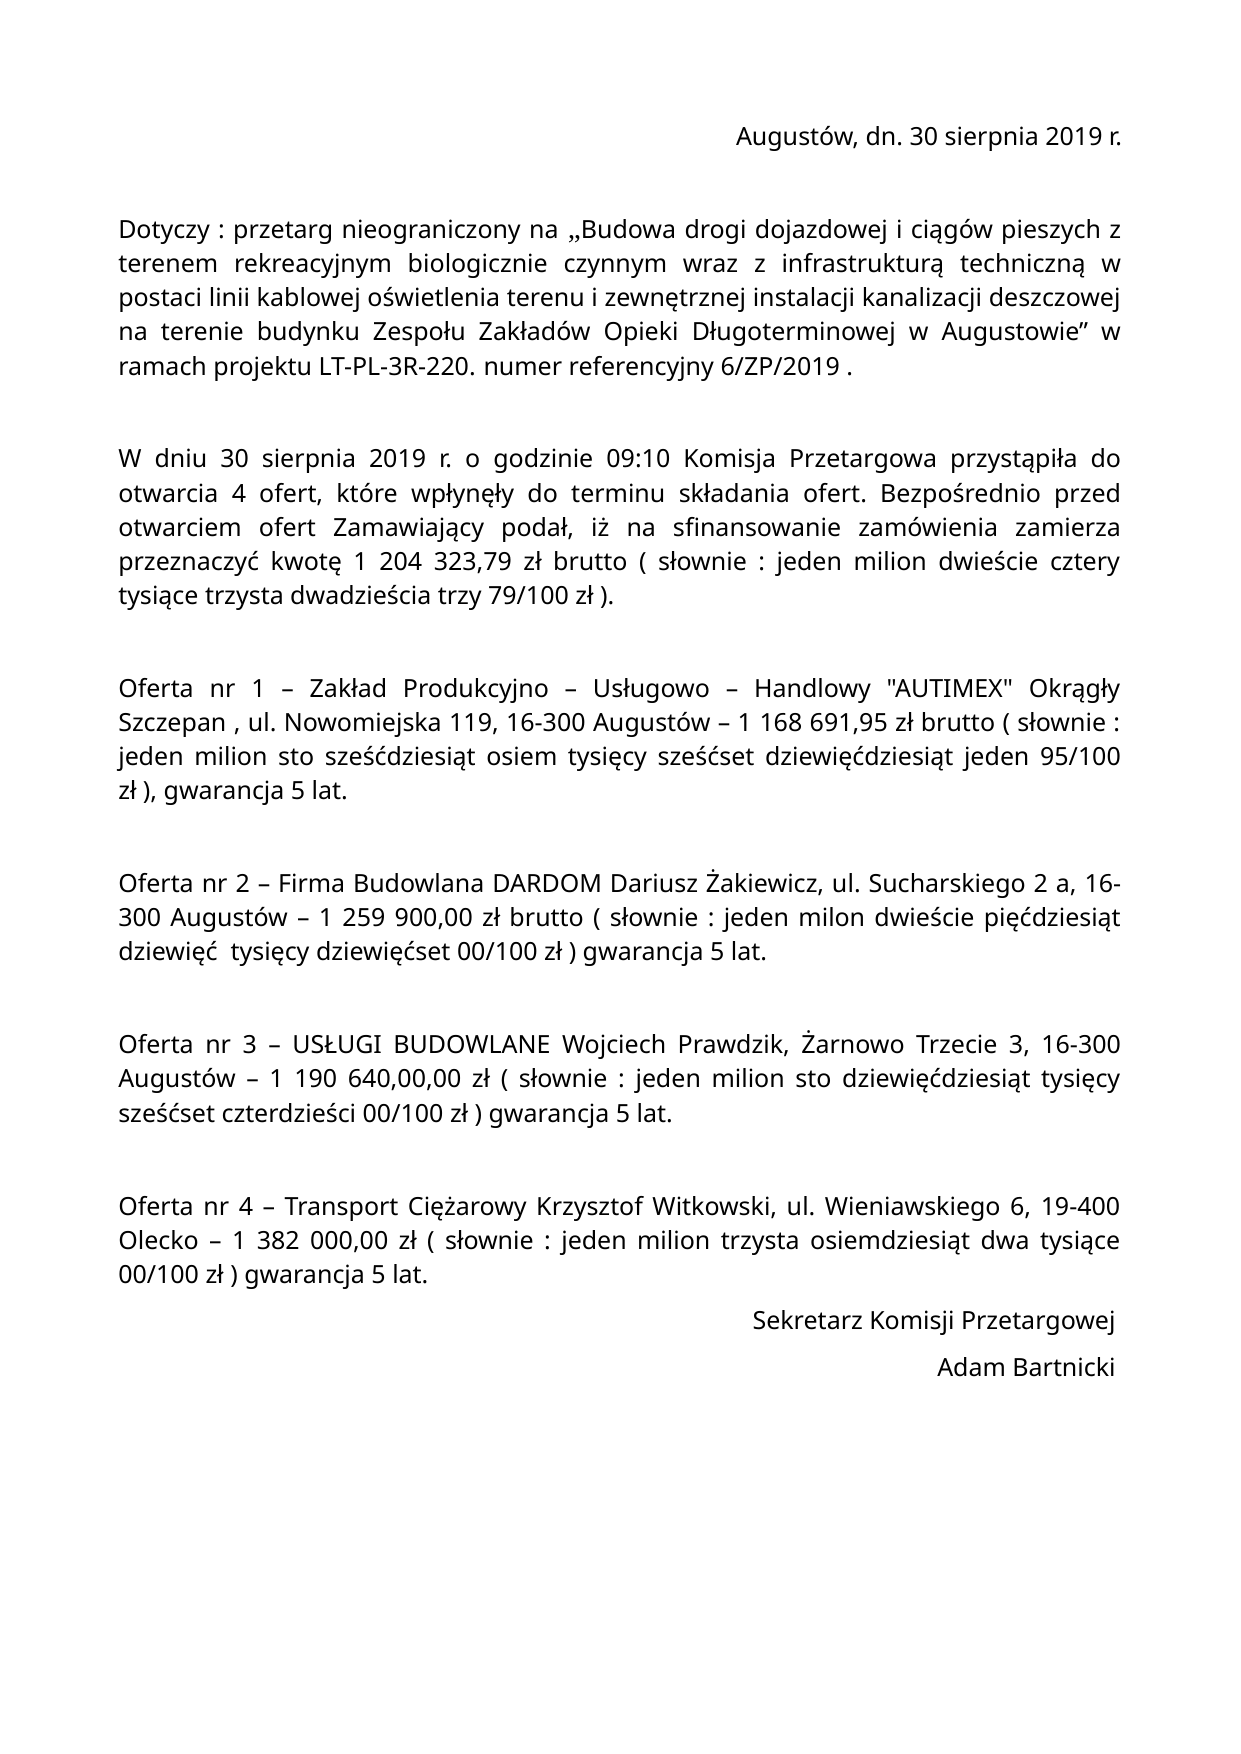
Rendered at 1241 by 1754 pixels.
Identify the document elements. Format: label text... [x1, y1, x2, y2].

text Oferta nr 4 – Transport Ciężarowy Krzysztof Witkowski, ul. Wieniawskiego 6, 19-400 Olecko – 1 382 000,00 zł ( słownie : jeden milion trzysta osiemdziesiąt dwa tysiące 00/100 zł ) gwarancja 5 lat. [118, 1188, 1122, 1291]
text Oferta nr 1 – Zakład Produkcyjno – Usługowo – Handlowy "AUTIMEX" Okrągły Szczepan , ul. Nowomiejska 119, 16-300 Augustów – 1 168 691,95 zł brutto ( słownie : jeden milion sto sześćdziesiąt osiem tysięcy sześćset dziewięćdziesiąt jeden 95/100 zł ), gwarancja 5 lat. [118, 671, 1122, 807]
text Sekretarz Komisji Przetargowej [118, 1303, 1122, 1337]
text Augustów, dn. 30 sierpnia 2019 r. [118, 118, 1122, 152]
text Dotyczy : przetarg nieograniczony na „Budowa drogi dojazdowej i ciągów pieszych z terenem rekreacyjnym biologicznie czynnym wraz z infrastrukturą techniczną w postaci linii kablowej oświetlenia terenu i zewnętrznej instalacji kanalizacji deszczowej na terenie budynku Zespołu Zakładów Opieki Długoterminowej w Augustowie” w ramach projektu LT-PL-3R-220. numer referencyjny 6/ZP/2019 . [118, 211, 1122, 383]
text Oferta nr 2 – Firma Budowlana DARDOM Dariusz Żakiewicz, ul. Sucharskiego 2 a, 16-300 Augustów – 1 259 900,00 zł brutto ( słownie : jeden milon dwieście pięćdziesiąt dziewięć tysięcy dziewięćset 00/100 zł ) gwarancja 5 lat. [118, 866, 1122, 968]
text W dniu 30 sierpnia 2019 r. o godzinie 09:10 Komisja Przetargowa przystąpiła do otwarcia 4 ofert, które wpłynęły do terminu składania ofert. Bezpośrednio przed otwarciem ofert Zamawiający podał, iż na sfinansowanie zamówienia zamierza przeznaczyć kwotę 1 204 323,79 zł brutto ( słownie : jeden milion dwieście cztery tysiące trzysta dwadzieścia trzy 79/100 zł ). [118, 441, 1122, 611]
text Oferta nr 3 – USŁUGI BUDOWLANE Wojciech Prawdzik, Żarnowo Trzecie 3, 16-300 Augustów – 1 190 640,00,00 zł ( słownie : jeden milion sto dziewięćdziesiąt tysięcy sześćset czterdzieści 00/100 zł ) gwarancja 5 lat. [118, 1027, 1122, 1129]
text Adam Bartnicki [118, 1349, 1122, 1384]
